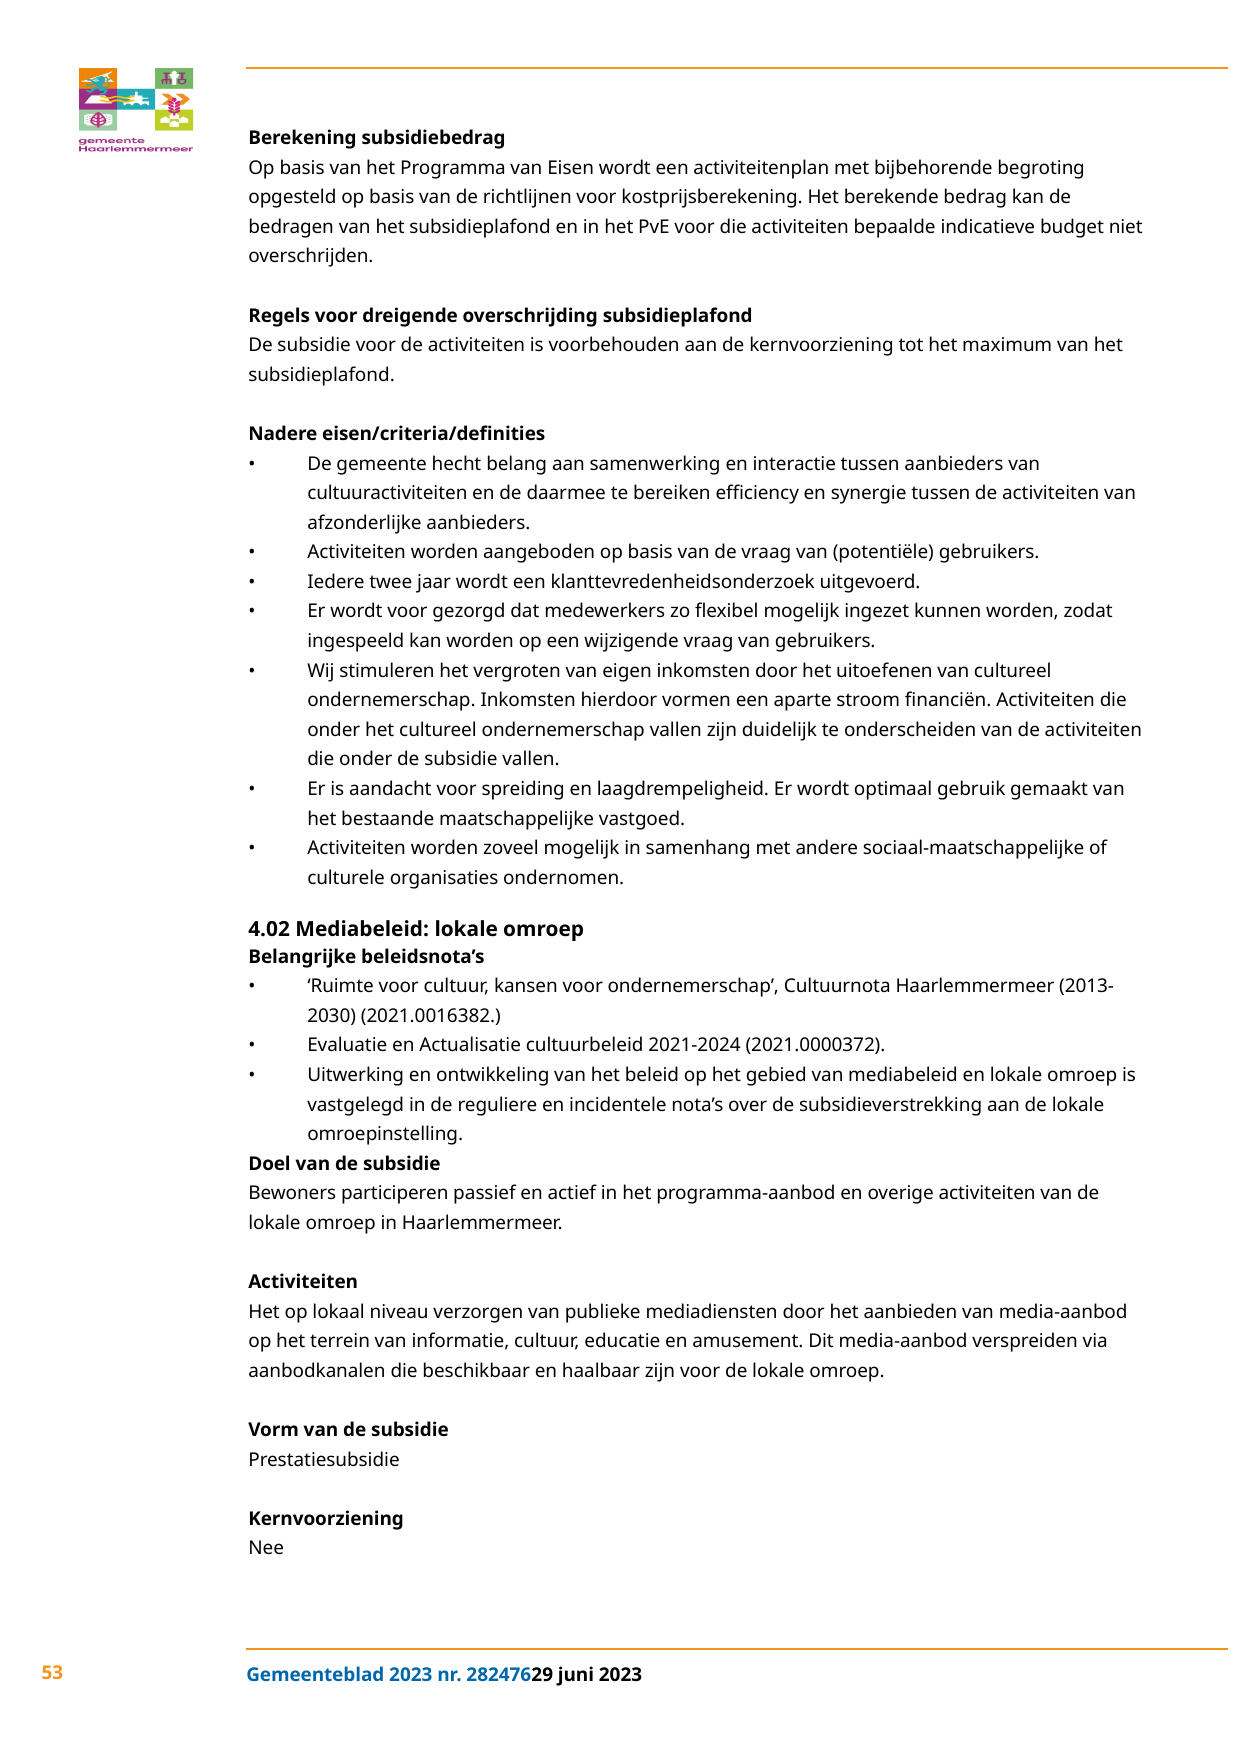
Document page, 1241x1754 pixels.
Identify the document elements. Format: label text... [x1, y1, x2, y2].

list ‘Ruimte voor cultuur, kansen voor ondernemerschap’, Cultuurnota Haarlemmermeer (2013- 2030) (2021.0016382.) [248, 972, 1152, 1028]
picture [41, 47, 231, 172]
text Prestatiesubsidie [248, 1446, 1152, 1471]
text De subsidie voor de activiteiten is voorbehouden aan de kernvoorziening tot het maximum van het subsidieplafond. [248, 331, 1152, 387]
text Berekening subsidiebedrag [248, 124, 1152, 150]
text Op basis van het Programma van Eisen wordt een activiteitenplan met bijbehorende begroting opgesteld op basis van de richtlijnen voor kostprijsberekening. Het berekende bedrag kan de bedragen van het subsidieplafond en in het PvE voor die activiteiten bepaalde indicatieve budget niet overschrijden. [248, 154, 1152, 268]
text Het op lokaal niveau verzorgen van publieke mediadiensten door het aanbieden van media-aanbod op het terrein van informatie, cultuur, educatie en amusement. Dit media-aanbod verspreiden via aanbodkanalen die beschikbaar en haalbaar zijn voor de lokale omroep. [248, 1298, 1152, 1383]
text Vorm van de subsidie [248, 1416, 1152, 1442]
text Kernvoorziening [248, 1505, 1152, 1531]
list Er is aandacht voor spreiding en laagdrempeligheid. Er wordt optimaal gebruik gemaakt van het bestaande maatschappelijke vastgoed. [248, 775, 1152, 831]
list De gemeente hecht belang aan samenwerking en interactie tussen aanbieders van cultuuractiviteiten en de daarmee te bereiken efficiency en synergie tussen de activiteiten van afzonderlijke aanbieders. [248, 450, 1152, 535]
list Er wordt voor gezorgd dat medewerkers zo flexibel mogelijk ingezet kunnen worden, zodat ingespeeld kan worden op een wijzigende vraag van gebruikers. [248, 598, 1152, 653]
text 4.02 Mediabeleid: lokale omroep [248, 914, 1152, 943]
list Iedere twee jaar wordt een klanttevredenheidsonderzoek uitgevoerd. [248, 568, 1152, 594]
list Activiteiten worden zoveel mogelijk in samenhang met andere sociaal-maatschappelijke of culturele organisaties ondernomen. [248, 834, 1152, 890]
text Nee [248, 1534, 1152, 1560]
text Doel van de subsidie [248, 1150, 1152, 1176]
list Uitwerking en ontwikkeling van het beleid op het gebied van mediabeleid en lokale omroep is vastgelegd in de reguliere en incidentele nota’s over de subsidieverstrekking aan de lokale omroepinstelling. [248, 1061, 1152, 1146]
text Activiteiten [248, 1268, 1152, 1294]
text Regels voor dreigende overschrijding subsidieplafond [248, 302, 1152, 328]
text Bewoners participeren passief en actief in het programma-aanbod en overige activiteiten van de lokale omroep in Haarlemmermeer. [248, 1179, 1152, 1235]
list Evaluatie en Actualisatie cultuurbeleid 2021-2024 (2021.0000372). [248, 1032, 1152, 1057]
list Activiteiten worden aangeboden op basis van de vraag van (potentiële) gebruikers. [248, 538, 1152, 564]
text Nadere eisen/criteria/definities [248, 420, 1152, 446]
text Belangrijke beleidsnota’s [248, 943, 1152, 968]
list Wij stimuleren het vergroten van eigen inkomsten door het uitoefenen van cultureel ondernemerschap. Inkomsten hierdoor vormen een aparte stroom financiën. Activiteiten die onder het cultureel ondernemerschap vallen zijn duidelijk te onderscheiden van de activiteiten die onder de subsidie vallen. [248, 657, 1152, 771]
